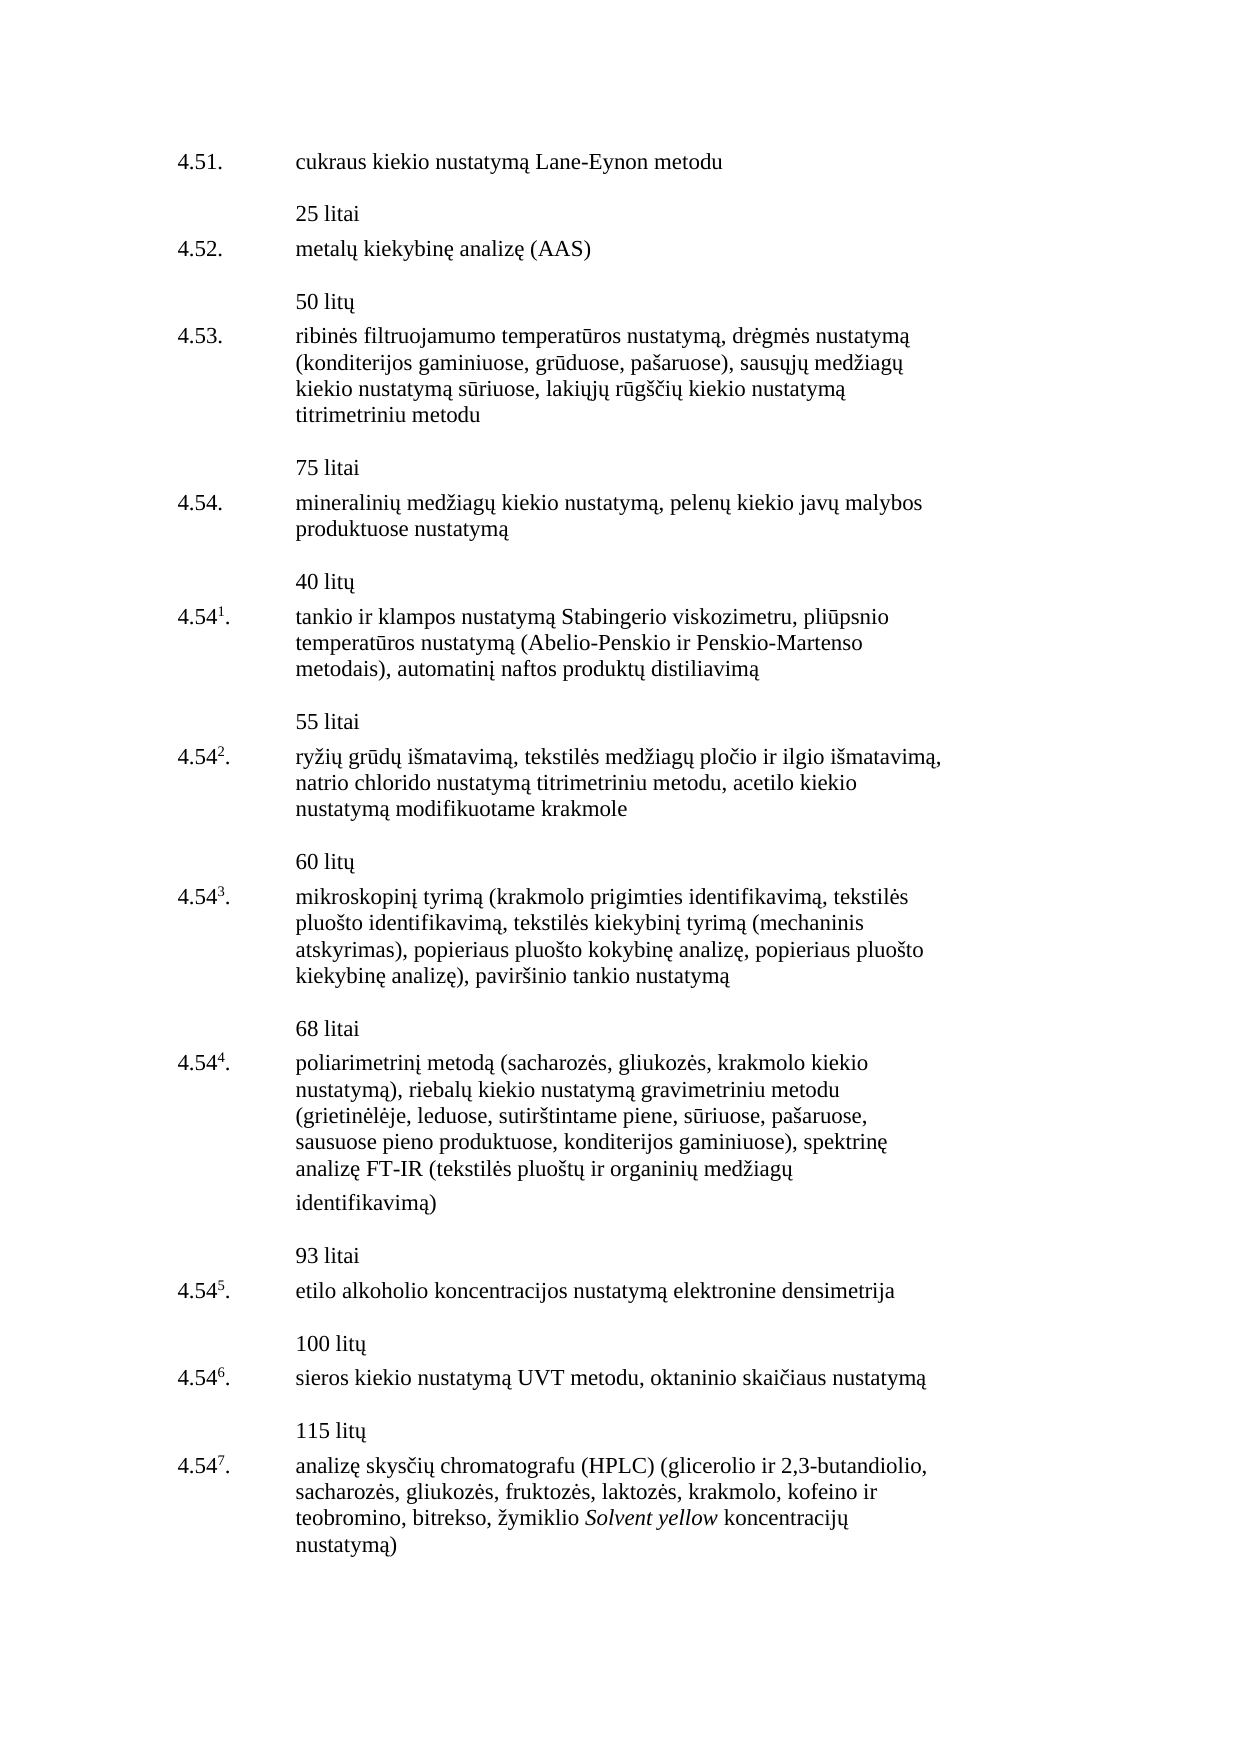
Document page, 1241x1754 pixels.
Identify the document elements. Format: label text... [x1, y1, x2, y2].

text 4.542. ryžių grūdų išmatavimą, tekstilės medžiagų pločio ir ilgio išmatavimą, natrio chlorido nustatymą titrimetriniu metodu, acetilo kiekio nustatymą modifikuotame krakmole 60 litų [177, 743, 945, 874]
text 4.547. analizę skysčių chromatografu (HPLC) (glicerolio ir 2,3-butandiolio, sacharozės, gliukozės, fruktozės, laktozės, krakmolo, kofeino ir teobromino, bitrekso, žymiklio Solvent yellow koncentracijų nustatymą) [177, 1452, 945, 1557]
text 4.543. mikroskopinį tyrimą (krakmolo prigimties identifikavimą, tekstilės pluošto identifikavimą, tekstilės kiekybinį tyrimą (mechaninis atskyrimas), popieriaus pluošto kokybinę analizę, popieriaus pluošto kiekybinę analizę), paviršinio tankio nustatymą 68 litai [177, 883, 945, 1041]
text 4.541. tankio ir klampos nustatymą Stabingerio viskozimetru, pliūpsnio temperatūros nustatymą (Abelio-Penskio ir Penskio-Martenso metodais), automatinį naftos produktų distiliavimą 55 litai [177, 603, 945, 734]
text 4.545. etilo alkoholio koncentracijos nustatymą elektronine densimetrija 100 litų [177, 1277, 945, 1356]
text identifikavimą) 93 litai [177, 1189, 945, 1268]
text 4.544. poliarimetrinį metodą (sacharozės, gliukozės, krakmolo kiekio nustatymą), riebalų kiekio nustatymą gravimetriniu metodu (grietinėlėje, leduose, sutirštintame piene, sūriuose, pašaruose, sausuose pieno produktuose, konditerijos gaminiuose), spektrinę analizę FT-IR (tekstilės pluoštų ir organinių medžiagų [177, 1049, 945, 1181]
text 4.52. metalų kiekybinę analizę (AAS) 50 litų [177, 235, 945, 314]
text 4.54. mineralinių medžiagų kiekio nustatymą, pelenų kiekio javų malybos produktuose nustatymą 40 litų [177, 489, 945, 594]
text 4.53. ribinės filtruojamumo temperatūros nustatymą, drėgmės nustatymą (konditerijos gaminiuose, grūduose, pašaruose), sausųjų medžiagų kiekio nustatymą sūriuose, lakiųjų rūgščių kiekio nustatymą titrimetriniu metodu 75 litai [177, 322, 945, 481]
text 4.51. cukraus kiekio nustatymą Lane-Eynon metodu 25 litai [177, 148, 945, 227]
text 4.546. sieros kiekio nustatymą UVT metodu, oktaninio skaičiaus nustatymą 115 litų [177, 1364, 945, 1443]
